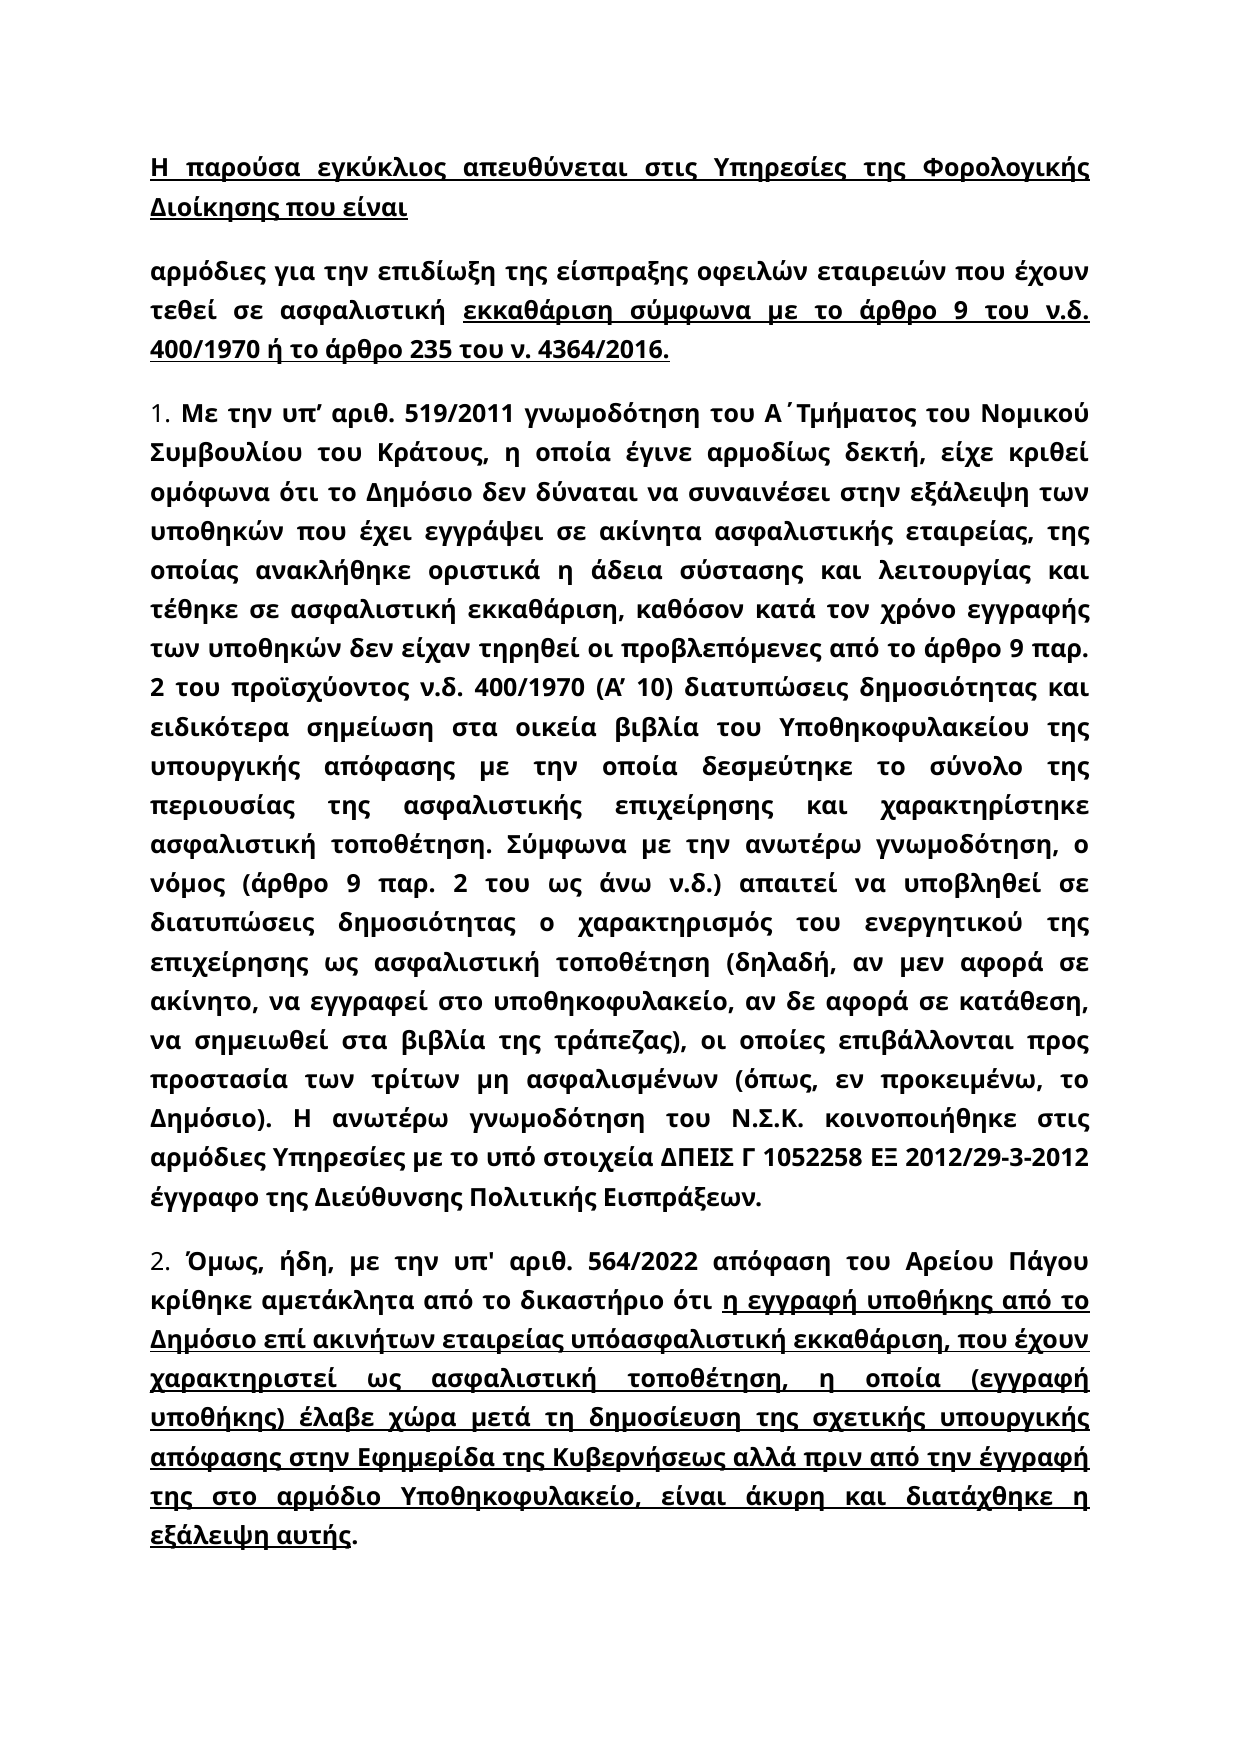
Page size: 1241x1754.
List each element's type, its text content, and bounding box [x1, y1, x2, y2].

text εξάλειψη αυτής. [150, 1509, 1090, 1552]
text 2. Όμως, ήδη, με την υπ' αριθ. 564/2022 απόφαση του Αρείου Πάγου κρίθηκε αμετάκλητα από το δικαστήριο ότι η εγγραφή υποθήκης από το Δημόσιο επί ακινήτων εταιρείας υπόασφαλιστική εκκαθάριση, που έχουν [150, 1243, 1090, 1351]
text απόφασης στην Εφημερίδα της Κυβερνήσεως αλλά πριν από την έγγραφή [150, 1431, 1090, 1468]
text Διοίκησης που είναι [150, 181, 1090, 223]
text της στο αρμόδιο Υποθηκοφυλακείο, είναι άκυρη και διατάχθηκε η [150, 1470, 1090, 1507]
text 1. Με την υπ’ αριθ. 519/2011 γνωμοδότηση του Α΄Τμήματος του Νομικού Συμβουλίου του Κράτους, η οποία έγινε αρμοδίως δεκτή, είχε κριθεί ομόφωνα ότι το Δημόσιο δεν δύναται να συναινέσει στην εξάλειψη των υποθηκών που έχει εγγράψει σε ακίνητα ασφαλιστικής εταιρείας, της οποίας ανακλήθηκε οριστικά η άδεια σύστασης και λειτουργίας και τέθηκε σε ασφαλιστική εκκαθάριση, καθόσον κατά τον χρόνο εγγραφής των υποθηκών δεν είχαν τηρηθεί οι προβλεπόμενες από το άρθρο 9 παρ. 2 του προϊσχύοντος ν.δ. 400/1970 (Α’ 10) διατυπώσεις δημοσιότητας και ειδικότερα σημείωση στα οικεία βιβλία του Υποθηκοφυλακείου της υπουργικής απόφασης με την οποία δεσμεύτηκε το σύνολο της περιουσίας της ασφαλιστικής επιχείρησης και χαρακτηρίστηκε ασφαλιστική τοποθέτηση. Σύμφωνα με την ανωτέρω γνωμοδότηση, ο νόμος (άρθρο 9 παρ. 2 του ως άνω ν.δ.) απαιτεί να υποβληθεί σε διατυπώσεις δημοσιότητας ο χαρακτηρισμός του ενεργητικού της επιχείρησης ως ασφαλιστική τοποθέτηση (δηλαδή, αν μεν αφορά σε ακίνητο, να εγγραφεί στο υποθηκοφυλακείο, αν δε αφορά σε κατάθεση, να σημειωθεί στα βιβλία της τράπεζας), οι οποίες επιβάλλονται προς προστασία των τρίτων μη ασφαλισμένων (όπως, εν προκειμένω, το Δημόσιο). Η ανωτέρω γνωμοδότηση του Ν.Σ.Κ. κοινοποιήθηκε στις αρμόδιες Υπηρεσίες με το υπό στοιχεία ΔΠΕΙΣ Γ 1052258 ΕΞ 2012/29-3-2012 έγγραφο της Διεύθυνσης Πολιτικής Εισπράξεων. [150, 396, 1090, 1213]
text Η παρούσα εγκύκλιος απευθύνεται στις Υπηρεσίες της Φορολογικής [150, 150, 1090, 179]
text υποθήκης) έλαβε χώρα μετά τη δημοσίευση της σχετικής υπουργικής [150, 1392, 1090, 1429]
text αρμόδιες για την επιδίωξη της είσπραξης οφειλών εταιρειών που έχουν τεθεί σε ασφαλιστική εκκαθάριση σύμφωνα με το άρθρο 9 του ν.δ. 400/1970 ή το άρθρο 235 του ν. 4364/2016. [150, 253, 1090, 366]
text χαρακτηριστεί ως ασφαλιστική τοποθέτηση, η οποία (εγγραφή [150, 1352, 1090, 1390]
